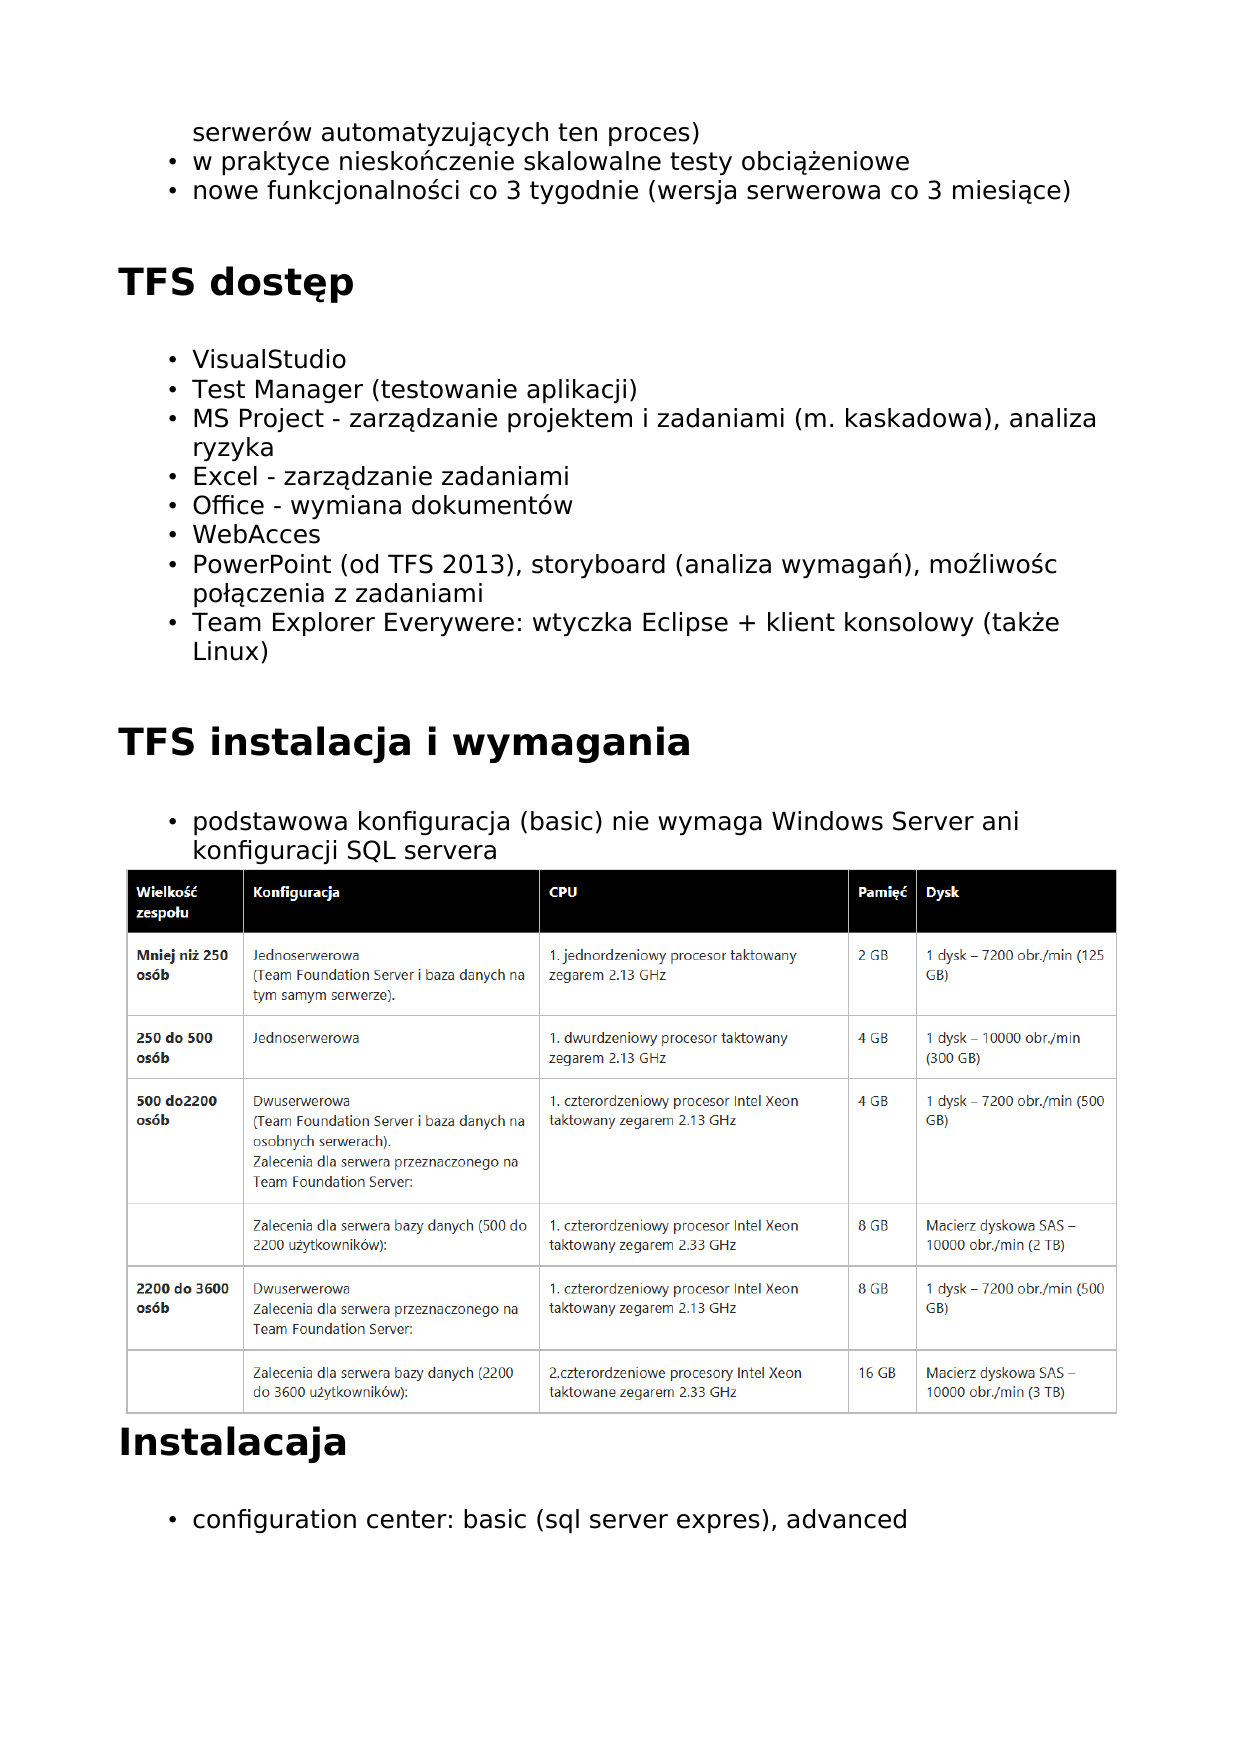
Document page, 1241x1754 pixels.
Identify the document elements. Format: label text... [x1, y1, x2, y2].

list podstawowa konfiguracja (basic) nie wymaga Windows Server ani konfiguracji SQL servera [177, 807, 1122, 865]
list PowerPoint (od TFS 2013), storyboard (analiza wymagań), moźliwośc połączenia z zadaniami [177, 550, 1122, 608]
subtitle Instalacaja [118, 1421, 1122, 1464]
list Team Explorer Everywere: wtyczka Eclipse + klient konsolowy (także Linux) [177, 608, 1122, 667]
list Test Manager (testowanie aplikacji) [177, 375, 1122, 404]
list nowe funkcjonalności co 3 tygodnie (wersja serwerowa co 3 miesiące) [177, 176, 1122, 206]
list configuration center: basic (sql server expres), advanced [177, 1506, 1122, 1535]
list VisualStudio [177, 346, 1122, 375]
list Excel - zarządzanie zadaniami [177, 462, 1122, 492]
list WebAcces [177, 521, 1122, 550]
list serwerów automatyzujących ten proces) [177, 118, 1122, 147]
subtitle TFS dostęp [118, 260, 1122, 304]
list w praktyce nieskończenie skalowalne testy obciążeniowe [177, 147, 1122, 176]
list Office - wymiana dokumentów [177, 492, 1122, 521]
picture [118, 865, 1123, 1421]
list MS Project - zarządzanie projektem i zadaniami (m. kaskadowa), analiza ryzyka [177, 404, 1122, 462]
subtitle TFS instalacja i wymagania [118, 721, 1122, 765]
